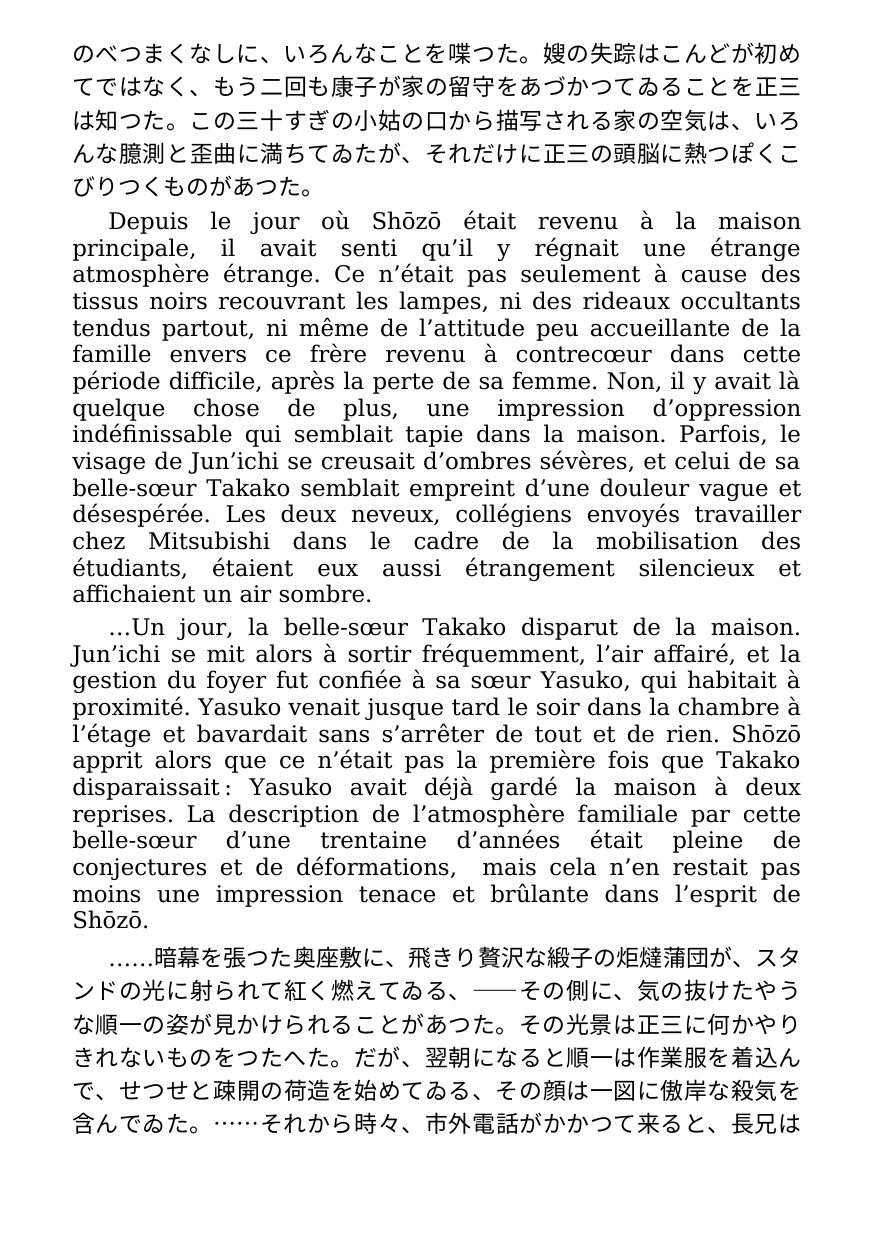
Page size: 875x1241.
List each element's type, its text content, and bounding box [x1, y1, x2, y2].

text …Un jour, la belle-sœur Takako disparut de la maison. Jun’ichi se mit alors à sortir fréquemment, l’air affairé, et la gestion du foyer fut confiée à sa sœur Yasuko, qui habitait à proximité. Yasuko venait jusque tard le soir dans la chambre à l’étage et bavardait sans s’arrêter de tout et de rien. Shōzō apprit alors que ce n’était pas la première fois que Takako disparaissait : Yasuko avait déjà gardé la maison à deux reprises. La description de l’atmosphère familiale par cette belle-sœur d’une trentaine d’années était pleine de conjectures et de déformations, mais cela n’en restait pas moins une impression tenace et brûlante dans l’esprit de Shōzō. [72, 614, 802, 934]
text ……暗幕を張つた奥座敷に、飛きり贅沢な緞子の炬燵蒲団が、スタンドの光に射られて紅く燃えてゐる、――その側に、気の抜けたやうな順一の姿が見かけられることがあつた。その光景は正三に何かやりきれないものをつたへた。だが、翌朝になると順一は作業服を着込んで、せつせと疎開の荷造を始めてゐる、その顔は一図に傲岸な殺気を含んでゐた。……それから時々、市外電話がかかつて来ると、長兄は [72, 940, 802, 1139]
text のべつまくなしに、いろんなことを喋つた。嫂の失踪はこんどが初めてではなく、もう二回も康子が家の留守をあづかつてゐることを正三は知つた。この三十すぎの小姑の口から描写される家の空気は、いろんな臆測と歪曲に満ちてゐたが、それだけに正三の頭脳に熱つぽくこびりつくものがあつた。 [72, 36, 802, 202]
text Depuis le jour où Shōzō était revenu à la maison principale, il avait senti qu’il y régnait une étrange atmosphère étrange. Ce n’était pas seulement à cause des tissus noirs recouvrant les lampes, ni des rideaux occultants tendus partout, ni même de l’attitude peu accueillante de la famille envers ce frère revenu à contrecœur dans cette période difficile, après la perte de sa femme. Non, il y avait là quelque chose de plus, une impression d’oppression indéfinissable qui semblait tapie dans la maison. Parfois, le visage de Jun’ichi se creusait d’ombres sévères, et celui de sa belle-sœur Takako semblait empreint d’une douleur vague et désespérée. Les deux neveux, collégiens envoyés travailler chez Mitsubishi dans le cadre de la mobilisation des étudiants, étaient eux aussi étrangement silencieux et affichaient un air sombre. [72, 208, 802, 608]
